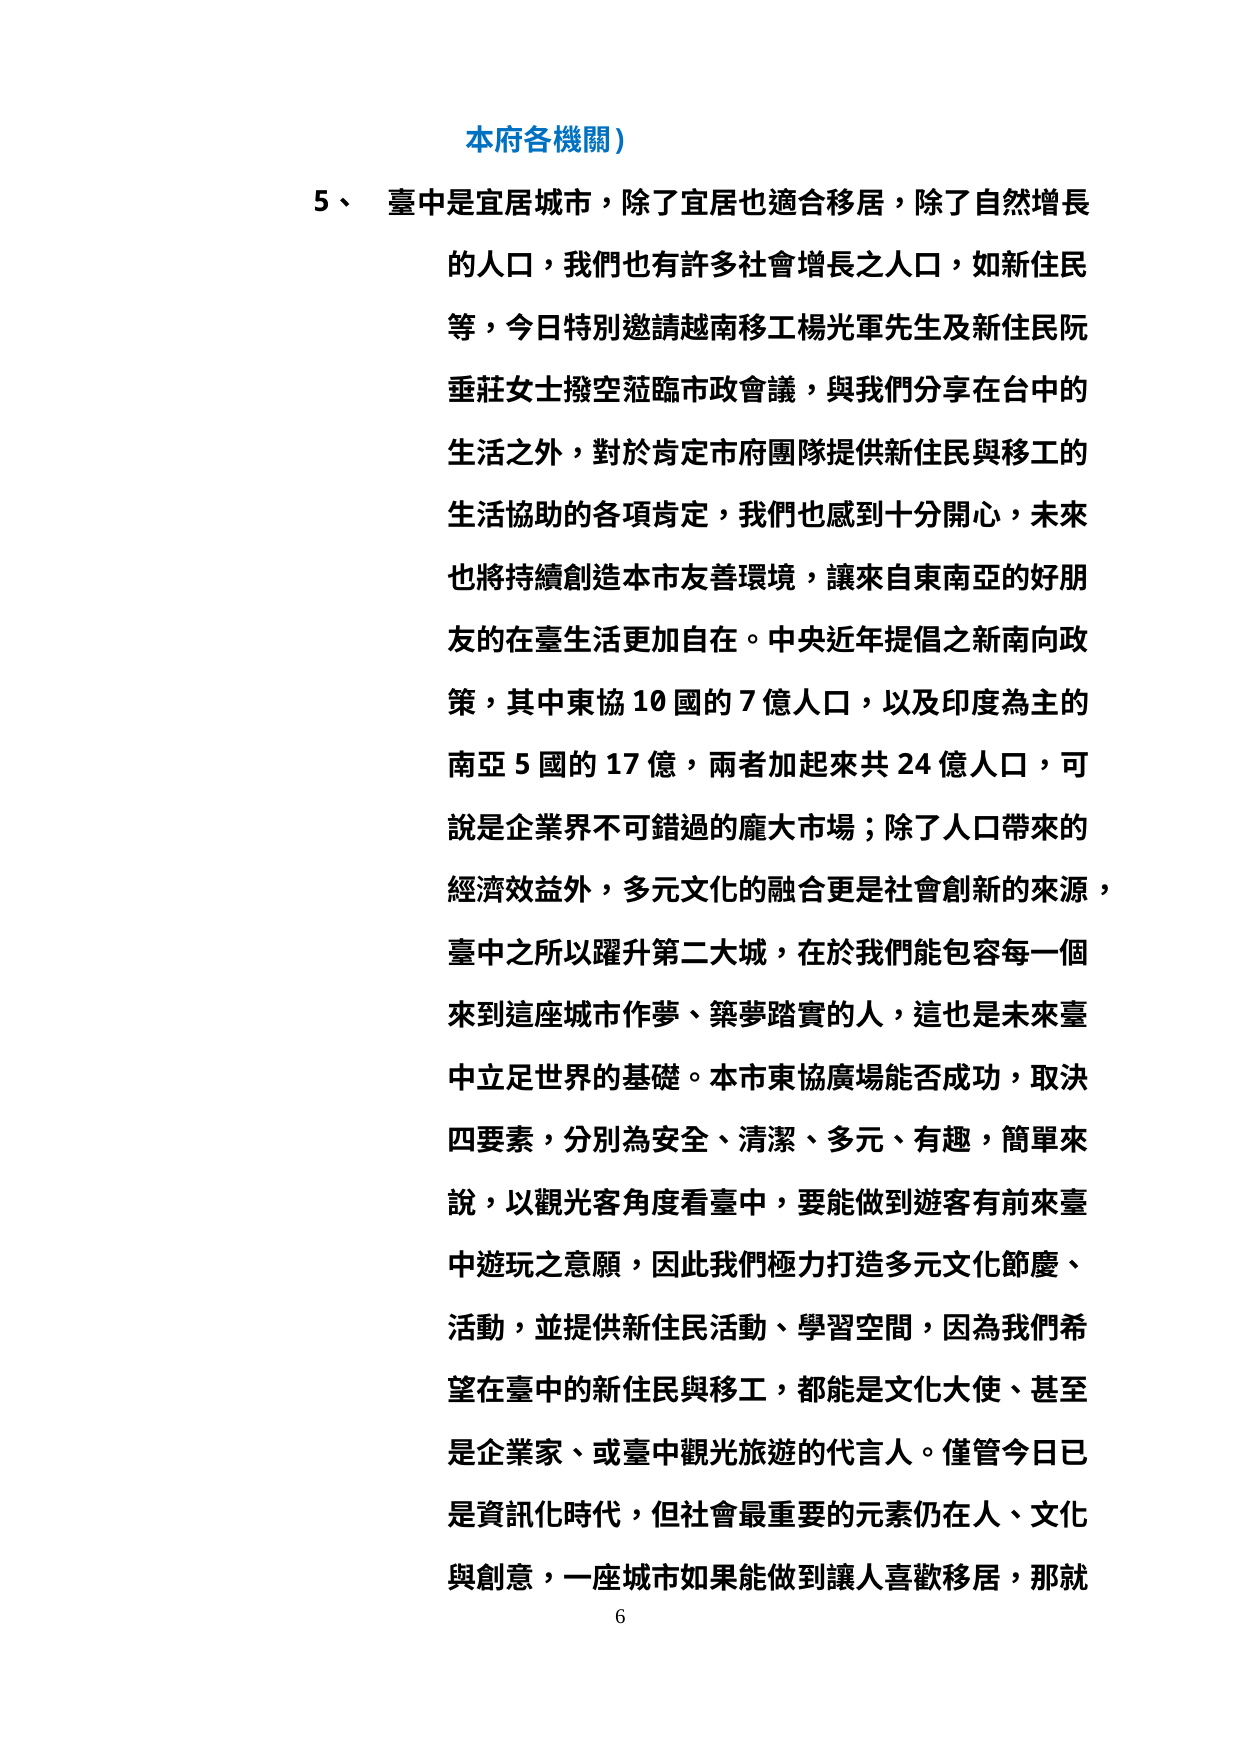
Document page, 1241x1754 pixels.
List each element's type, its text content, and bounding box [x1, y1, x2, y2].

list 臺中是宜居城市，除了宜居也適合移居，除了自然增長的人口，我們也有許多社會增長之人口，如新住民等，今日特別邀請越南移工楊光軍先生及新住民阮垂莊女士撥空蒞臨市政會議，與我們分享在台中的生活之外，對於肯定市府團隊提供新住民與移工的生活協助的各項肯定，我們也感到十分開心，未來也將持續創造本市友善環境，讓來自東南亞的好朋友的在臺生活更加自在。中央近年提倡之新南向政策，其中東協10國的7億人口，以及印度為主的南亞5國的17億，兩者加起來共24億人口，可說是企業界不可錯過的龐大市場；除了人口帶來的經濟效益外，多元文化的融合更是社會創新的來源，臺中之所以躍升第二大城，在於我們能包容每一個來到這座城市作夢、築夢踏實的人，這也是未來臺中立足世界的基礎。本市東協廣場能否成功，取決四要素，分別為安全、清潔、多元、有趣，簡單來說，以觀光客角度看臺中，要能做到遊客有前來臺中遊玩之意願，因此我們極力打造多元文化節慶、活動，並提供新住民活動、學習空間，因為我們希望在臺中的新住民與移工，都能是文化大使、甚至是企業家、或臺中觀光旅遊的代言人。僅管今日已是資訊化時代，但社會最重要的元素仍在人、文化與創意，一座城市如果能做到讓人喜歡移居，那就成功了。臺灣已成為移民社會，以人為本，培育社會資本，將能提升城市與國家競爭力，而這也是為何我們要引進多元文化之所在。我們也將以民政局為主，持續協助解決新住民朋友在生活中可能碰到的種種問題，讓他們在臺中穩定工作，也融入臺灣的生活，打造臺中成為真正的「宜(移)居城市」，宜人居住、也吸引更多人移入居住。(辦理單位：本府各機關、民政局) [313, 159, 1090, 1596]
list 友善國際勞工嘉年華：為照顧臺中的東南亞移工與新住民朋友，我們將第一廣場改建為東協廣場，提供移工充裕的活動空間。我們也為移工舉辦多元的活動，像是昨天登場（10月1日）的「友善國際勞工嘉年華」活動，現場除有才藝競賽，還融入越南中秋節元素，舉辦剝柚子趣味競賽等，一解移工們的思鄉之情，讓移工與雇主共同體驗中秋節慶，體現多元共榮的友善精神。(辦理單位：本府各機關) [357, 96, 1090, 159]
